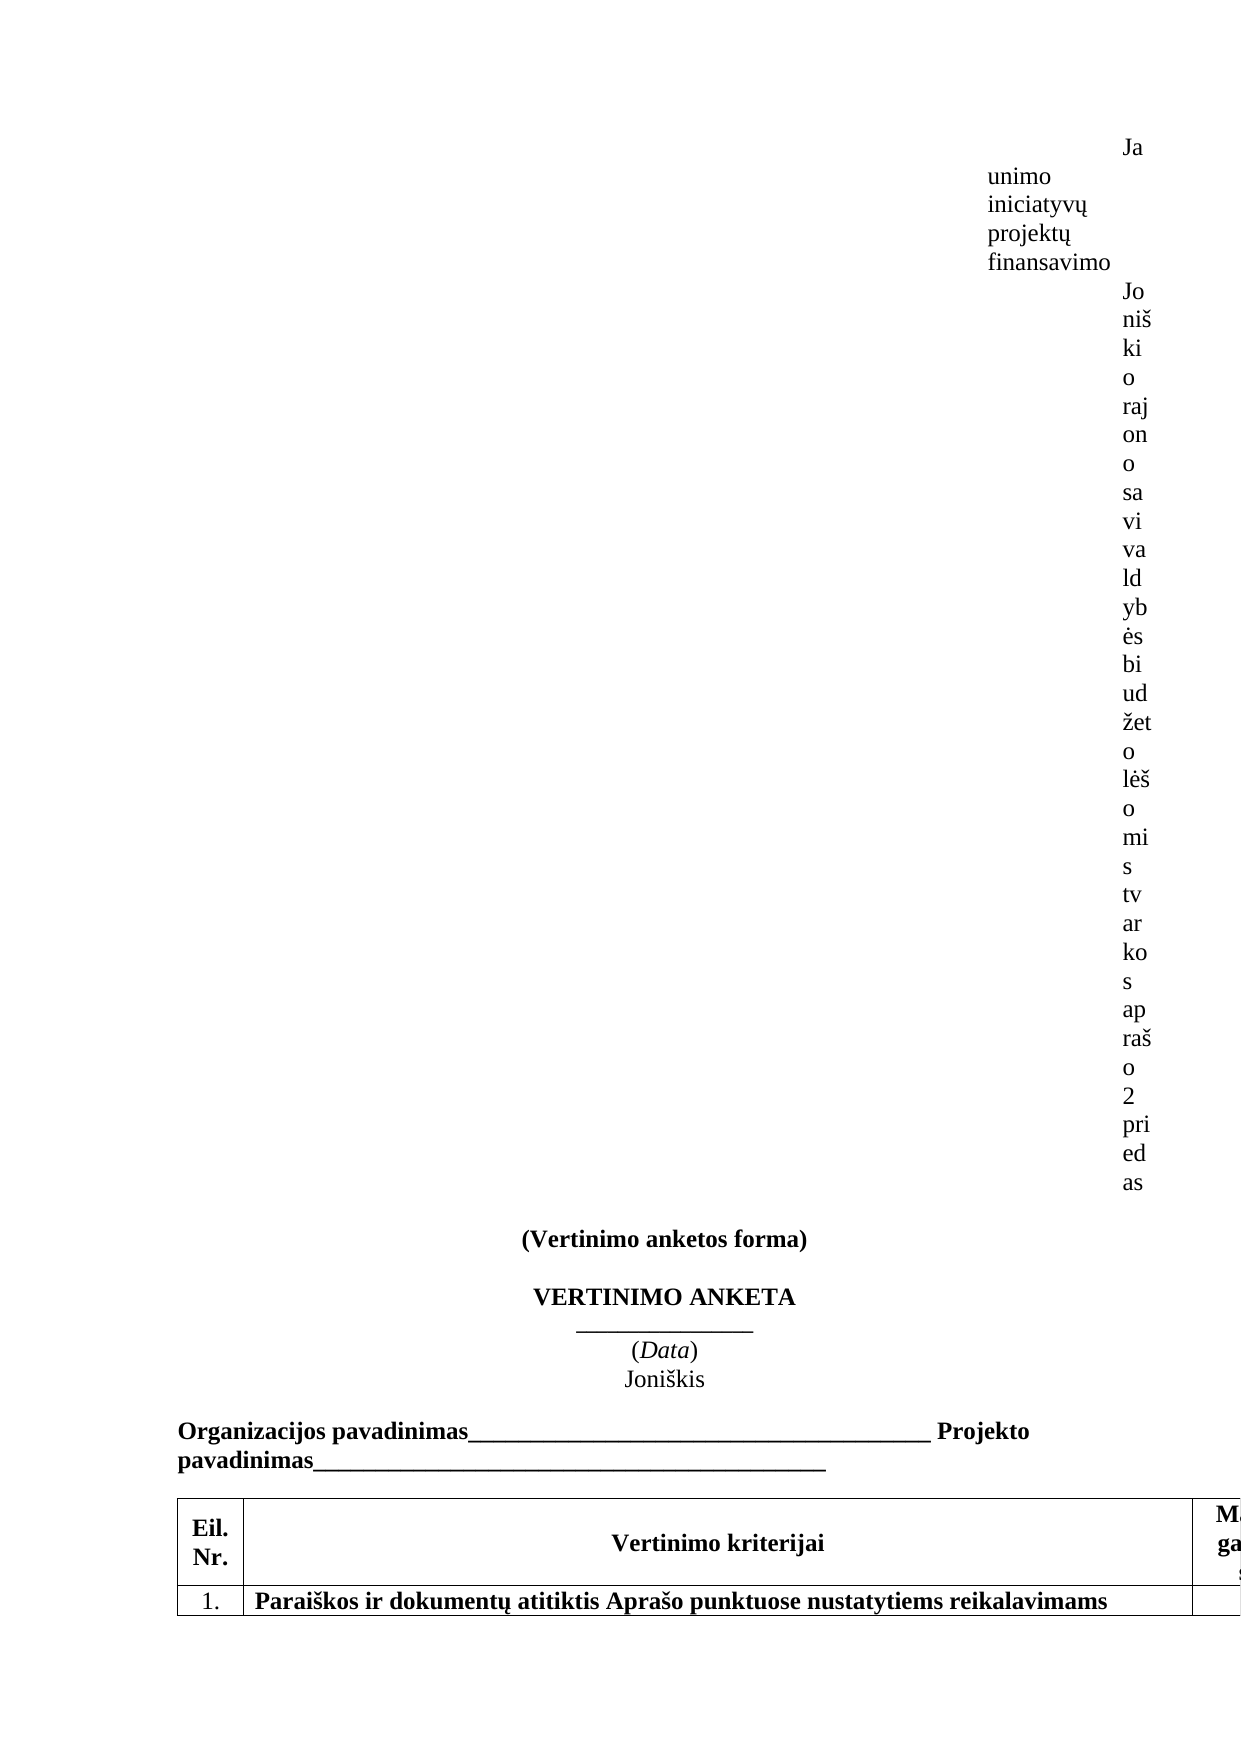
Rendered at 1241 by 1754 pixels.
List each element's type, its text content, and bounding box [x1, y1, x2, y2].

table_cell 10 [1193, 1586, 1240, 1615]
table_header Vertinimo kriterijai [244, 1499, 1192, 1585]
table_cell Paraiškos ir dokumentų atitiktis Aprašo punktuose nustatytiems reikalavimams [244, 1586, 1192, 1615]
text VERTINIMO ANKETA [177, 1282, 1152, 1311]
text Jaunimo iniciatyvų projektų finansavimo [987, 132, 1152, 276]
text aprašo [1122, 994, 1152, 1081]
table_cell 1. [178, 1586, 243, 1615]
table_header Eil. Nr. [178, 1499, 243, 1585]
text Joniškio rajono savivaldybės biudžeto lėšomis tvarkos [1122, 276, 1152, 994]
text Organizacijos pavadinimas_____________________________________ Projekto pavadinimas_________________________________________ [177, 1416, 1152, 1474]
text 2 priedas [1122, 1081, 1152, 1196]
text (Vertinimo anketos forma) [177, 1224, 1152, 1253]
table_header Maksimalus galimų balų skaičius [1193, 1499, 1240, 1585]
text Joniškis [177, 1364, 1152, 1392]
text (Data) [177, 1335, 1152, 1364]
text _________________ [177, 1311, 1152, 1335]
